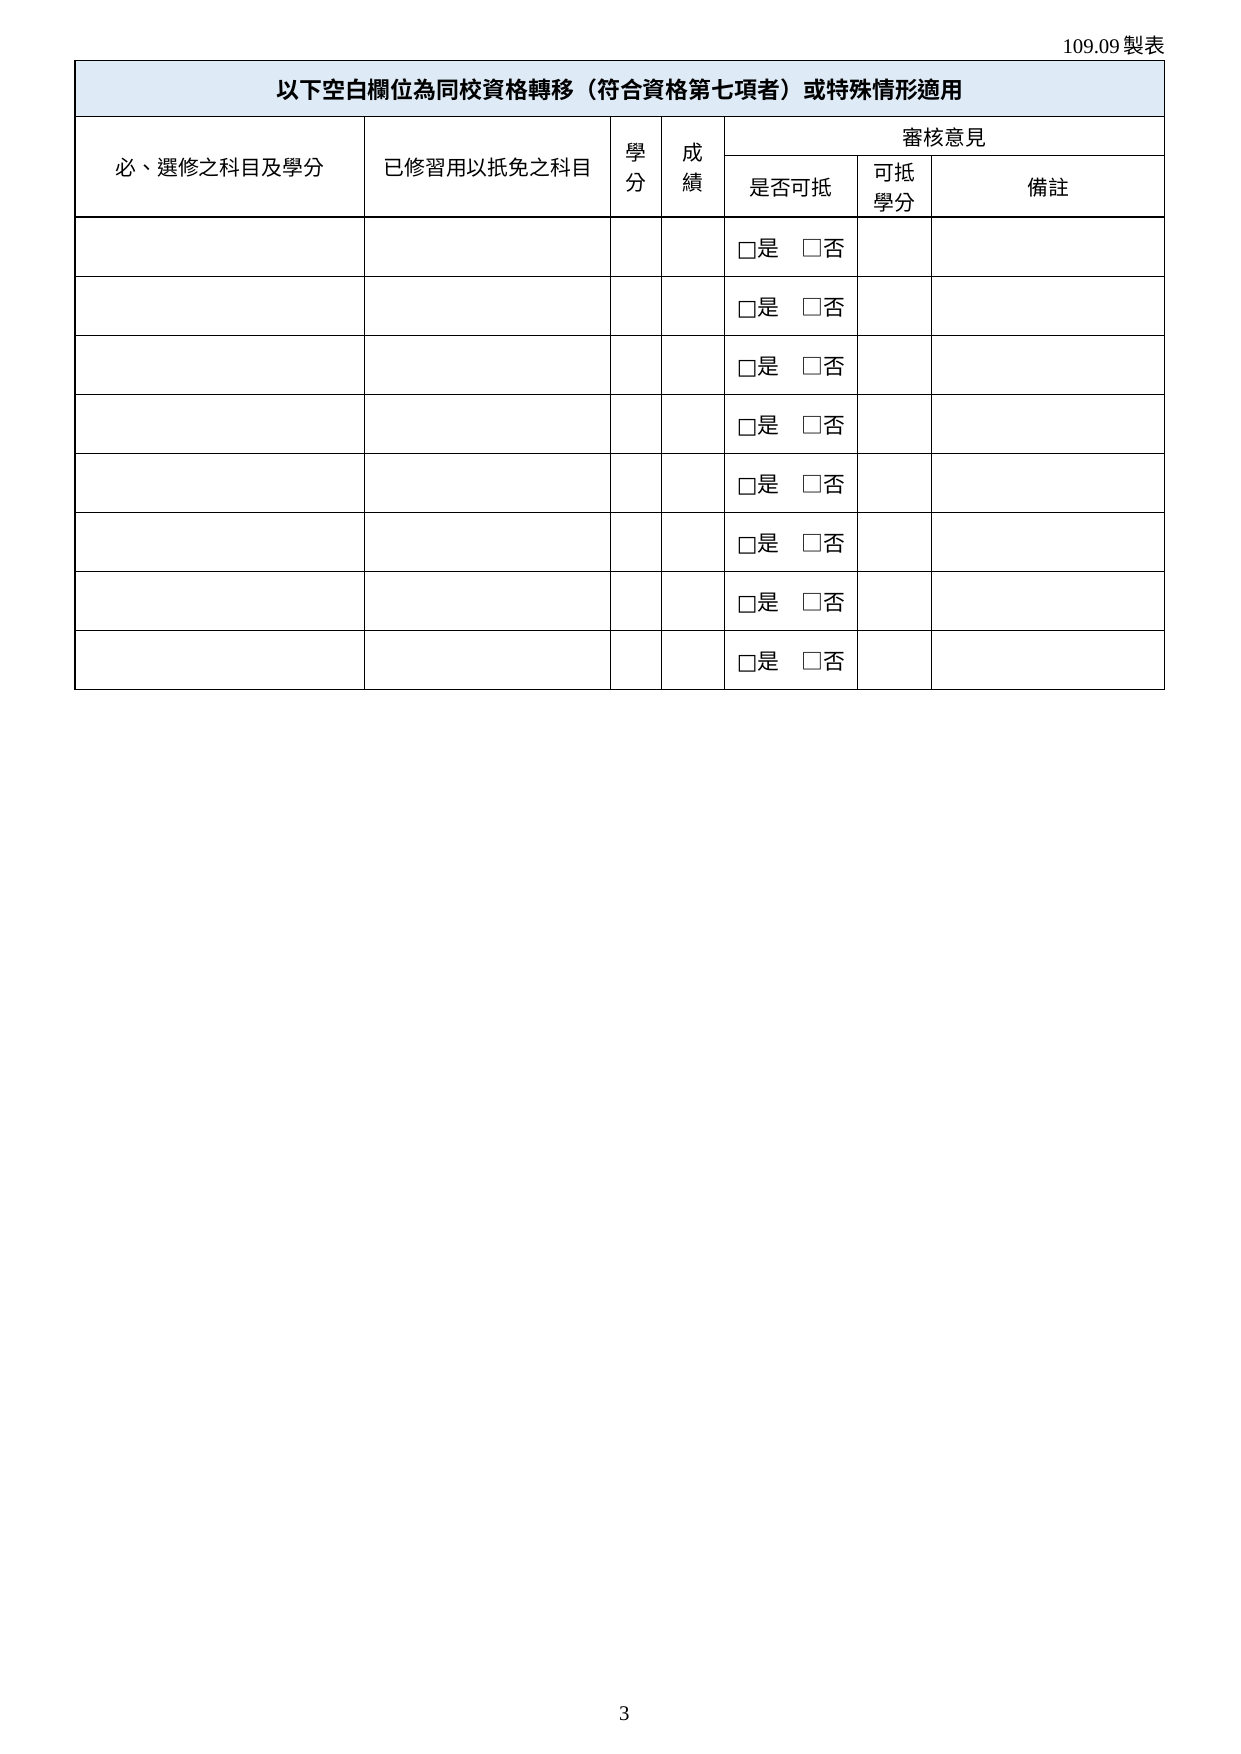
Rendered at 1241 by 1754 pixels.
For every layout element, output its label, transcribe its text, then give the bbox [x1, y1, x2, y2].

table_cell 是否可抵 [725, 156, 857, 216]
table_cell 可抵 學分 [858, 156, 931, 216]
table_cell [662, 513, 724, 571]
table_cell [365, 454, 610, 512]
table_cell [76, 277, 364, 334]
table_cell [858, 395, 931, 453]
table_cell [858, 336, 931, 394]
table_cell [76, 395, 364, 453]
table_cell [611, 336, 661, 394]
table_cell [76, 218, 364, 276]
table_cell [662, 218, 724, 276]
table_cell □是 □否 [725, 277, 857, 334]
table_cell 審核意見 [725, 117, 1164, 155]
table_cell [932, 572, 1164, 630]
table_cell [365, 513, 610, 571]
table_cell [365, 395, 610, 453]
table_cell [662, 277, 724, 334]
table_cell □是 □否 [725, 395, 857, 453]
table_cell □是 □否 [725, 218, 857, 276]
table_cell [76, 336, 364, 394]
table_cell [365, 336, 610, 394]
table_cell 備註 [932, 156, 1164, 216]
table_cell [611, 454, 661, 512]
table_cell [932, 218, 1164, 276]
table_cell □是 □否 [725, 572, 857, 630]
table_cell 已修習用以扺免之科目 [365, 117, 610, 216]
table_cell [76, 631, 364, 689]
table_cell [611, 395, 661, 453]
table_cell □是 □否 [725, 454, 857, 512]
table_cell □是 □否 [725, 513, 857, 571]
table_cell [932, 513, 1164, 571]
table_cell [365, 277, 610, 334]
table_cell [365, 631, 610, 689]
table_cell [932, 336, 1164, 394]
table_cell 成績 [662, 117, 724, 216]
table_cell □是 □否 [725, 631, 857, 689]
table_cell [611, 277, 661, 334]
table_cell 以下空白欄位為同校資格轉移（符合資格第七項者）或特殊情形適用 [76, 61, 1164, 116]
table_cell [662, 631, 724, 689]
table_cell □是 □否 [725, 336, 857, 394]
table_cell [932, 277, 1164, 334]
table_cell [611, 218, 661, 276]
table_cell [611, 572, 661, 630]
table_cell [858, 513, 931, 571]
table_cell [858, 218, 931, 276]
table_cell [76, 454, 364, 512]
table_cell [858, 454, 931, 512]
table_cell [858, 631, 931, 689]
table_cell [76, 572, 364, 630]
table_cell 學分 [611, 117, 661, 216]
table_cell [662, 395, 724, 453]
table_cell [662, 572, 724, 630]
table_cell [932, 454, 1164, 512]
table_cell [365, 218, 610, 276]
table_cell [932, 395, 1164, 453]
table_cell [611, 631, 661, 689]
table_cell [858, 572, 931, 630]
table_cell [365, 572, 610, 630]
table_cell [76, 513, 364, 571]
table_cell [932, 631, 1164, 689]
table_cell [858, 277, 931, 334]
table_cell [662, 454, 724, 512]
table_cell 必、選修之科目及學分 [76, 117, 364, 216]
table_cell [611, 513, 661, 571]
table_cell [662, 336, 724, 394]
